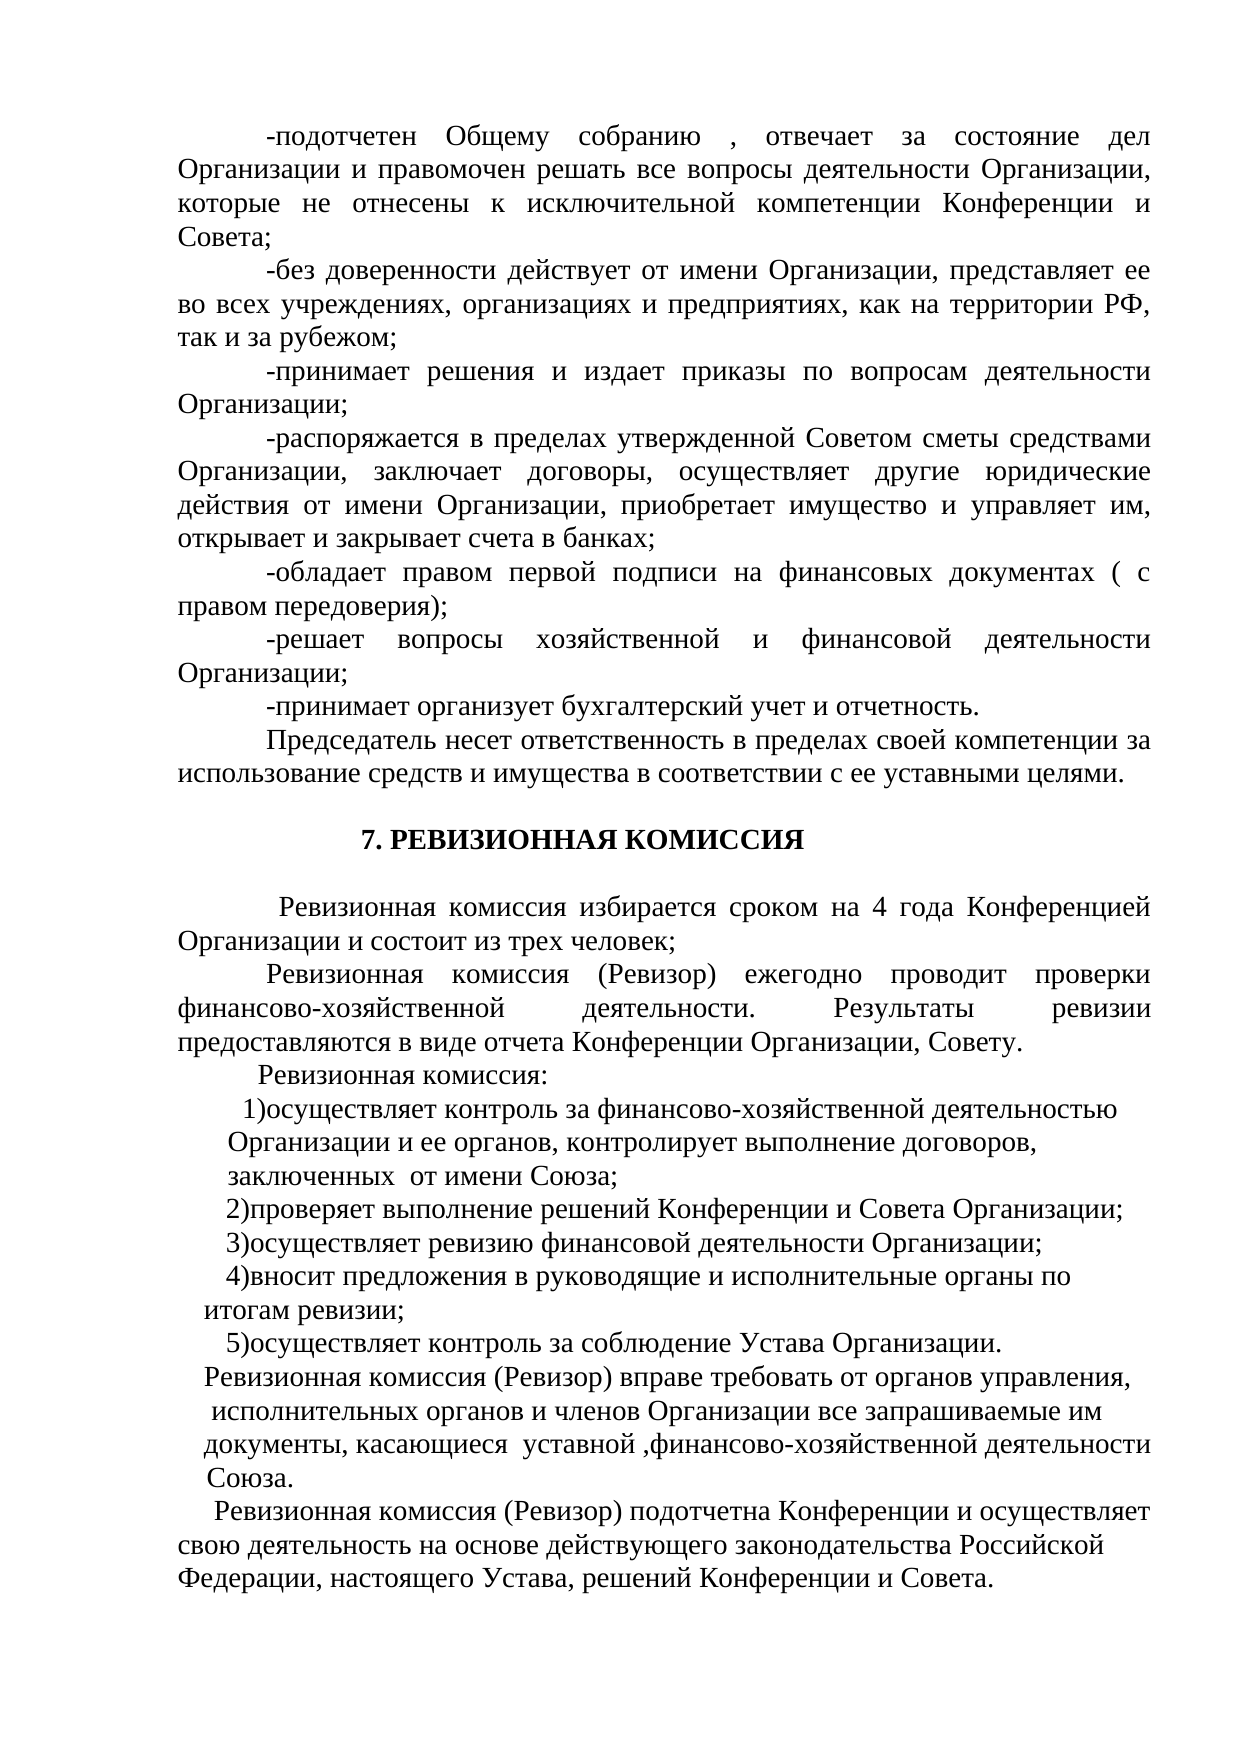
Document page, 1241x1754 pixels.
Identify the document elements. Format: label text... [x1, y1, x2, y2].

text 1)осуществляет контроль за финансово-хозяйственной деятельностью Организации и ее органов, контролирует выполнение договоров, заключенных от имени Союза; [227, 1091, 1152, 1191]
text -обладает правом первой подписи на финансовых документах ( с правом передоверия); [177, 554, 1152, 621]
text -подотчетен Общему собранию , отвечает за состояние дел Организации и правомочен решать все вопросы деятельности Организации, которые не отнесены к исключительной компетенции Конференции и Совета; [177, 118, 1152, 252]
text -без доверенности действует от имени Организации, представляет ее во всех учреждениях, организациях и предприятиях, как на территории РФ, так и за рубежом; [177, 252, 1152, 353]
text Союза. [177, 1460, 1152, 1493]
text 7. РЕВИЗИОННАЯ КОМИССИЯ [177, 822, 1152, 856]
text -принимает организует бухгалтерский учет и отчетность. [177, 688, 1152, 722]
text Ревизионная комиссия (Ревизор) вправе требовать от органов управления, [204, 1359, 1152, 1393]
text Ревизионная комиссия (Ревизор) подотчетна Конференции и осуществляет свою деятельность на основе действующего законодательства Российской Федерации, настоящего Устава, решений Конференции и Совета. [177, 1493, 1152, 1594]
text 2)проверяет выполнение решений Конференции и Совета Организации; [204, 1191, 1152, 1225]
text -решает вопросы хозяйственной и финансовой деятельности Организации; [177, 621, 1152, 688]
text Ревизионная комиссия (Ревизор) ежегодно проводит проверки финансово-хозяйственной деятельности. Результаты ревизии предоставляются в виде отчета Конференции Организации, Совету. [177, 957, 1152, 1057]
text -распоряжается в пределах утвержденной Советом сметы средствами Организации, заключает договоры, осуществляет другие юридические действия от имени Организации, приобретает имущество и управляет им, открывает и закрывает счета в банках; [177, 420, 1152, 554]
text Ревизионная комиссия: [177, 1057, 1152, 1091]
text 4)вносит предложения в руководящие и исполнительные органы по итогам ревизии; [204, 1258, 1152, 1326]
text исполнительных органов и членов Организации все запрашиваемые им документы, касающиеся уставной ,финансово-хозяйственной деятельности [204, 1393, 1152, 1460]
text 3)осуществляет ревизию финансовой деятельности Организации; [204, 1225, 1152, 1258]
text Председатель несет ответственность в пределах своей компетенции за использование средств и имущества в соответствии с ее уставными целями. [177, 722, 1152, 789]
text 5)осуществляет контроль за соблюдение Устава Организации. [204, 1326, 1152, 1359]
text Ревизионная комиссия избирается сроком на 4 года Конференцией Организации и состоит из трех человек; [177, 889, 1152, 957]
text -принимает решения и издает приказы по вопросам деятельности Организации; [177, 353, 1152, 420]
